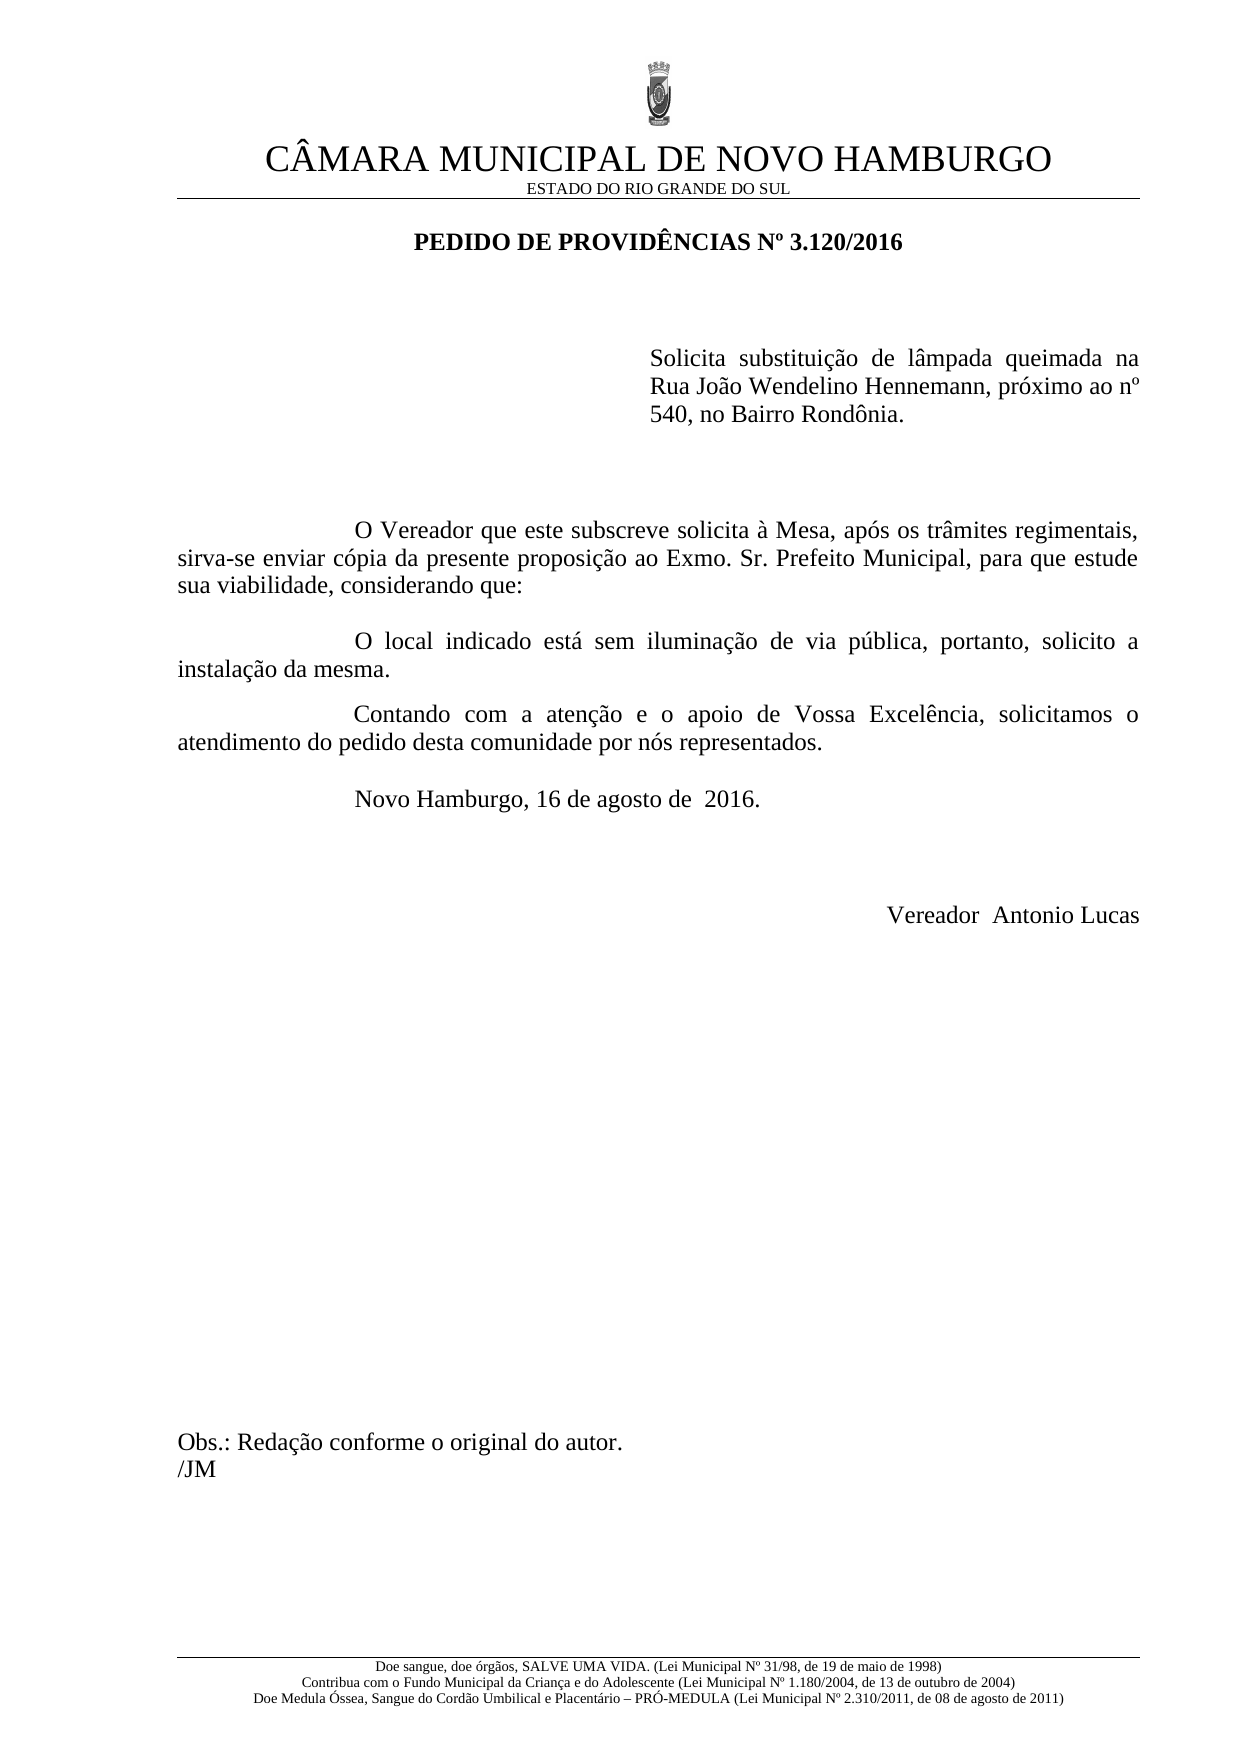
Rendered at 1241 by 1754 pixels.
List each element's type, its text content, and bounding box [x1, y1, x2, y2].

text O Vereador que este subscreve solicita à Mesa, após os trâmites regimentais, sirva-se enviar cópia da presente proposição ao Exmo. Sr. Prefeito Municipal, para que estude sua viabilidade, considerando que: [177, 516, 1140, 599]
text Vereador Antonio Lucas [177, 901, 1140, 929]
text /JM [177, 1456, 1140, 1483]
text O local indicado está sem iluminação de via pública, portanto, solicito a instalação da mesma. [177, 627, 1140, 682]
text Contando com a atenção e o apoio de Vossa Excelência, solicitamos o atendimento do pedido desta comunidade por nós representados. [177, 700, 1140, 756]
text PEDIDO DE PROVIDÊNCIAS Nº 3.120/2016 [177, 228, 1140, 256]
text Solicita substituição de lâmpada queimada na Rua João Wendelino Hennemann, próximo ao nº 540, no Bairro Rondônia. [649, 344, 1140, 428]
text Novo Hamburgo, 16 de agosto de 2016. [177, 785, 1140, 813]
text Obs.: Redação conforme o original do autor. [177, 1428, 1140, 1456]
